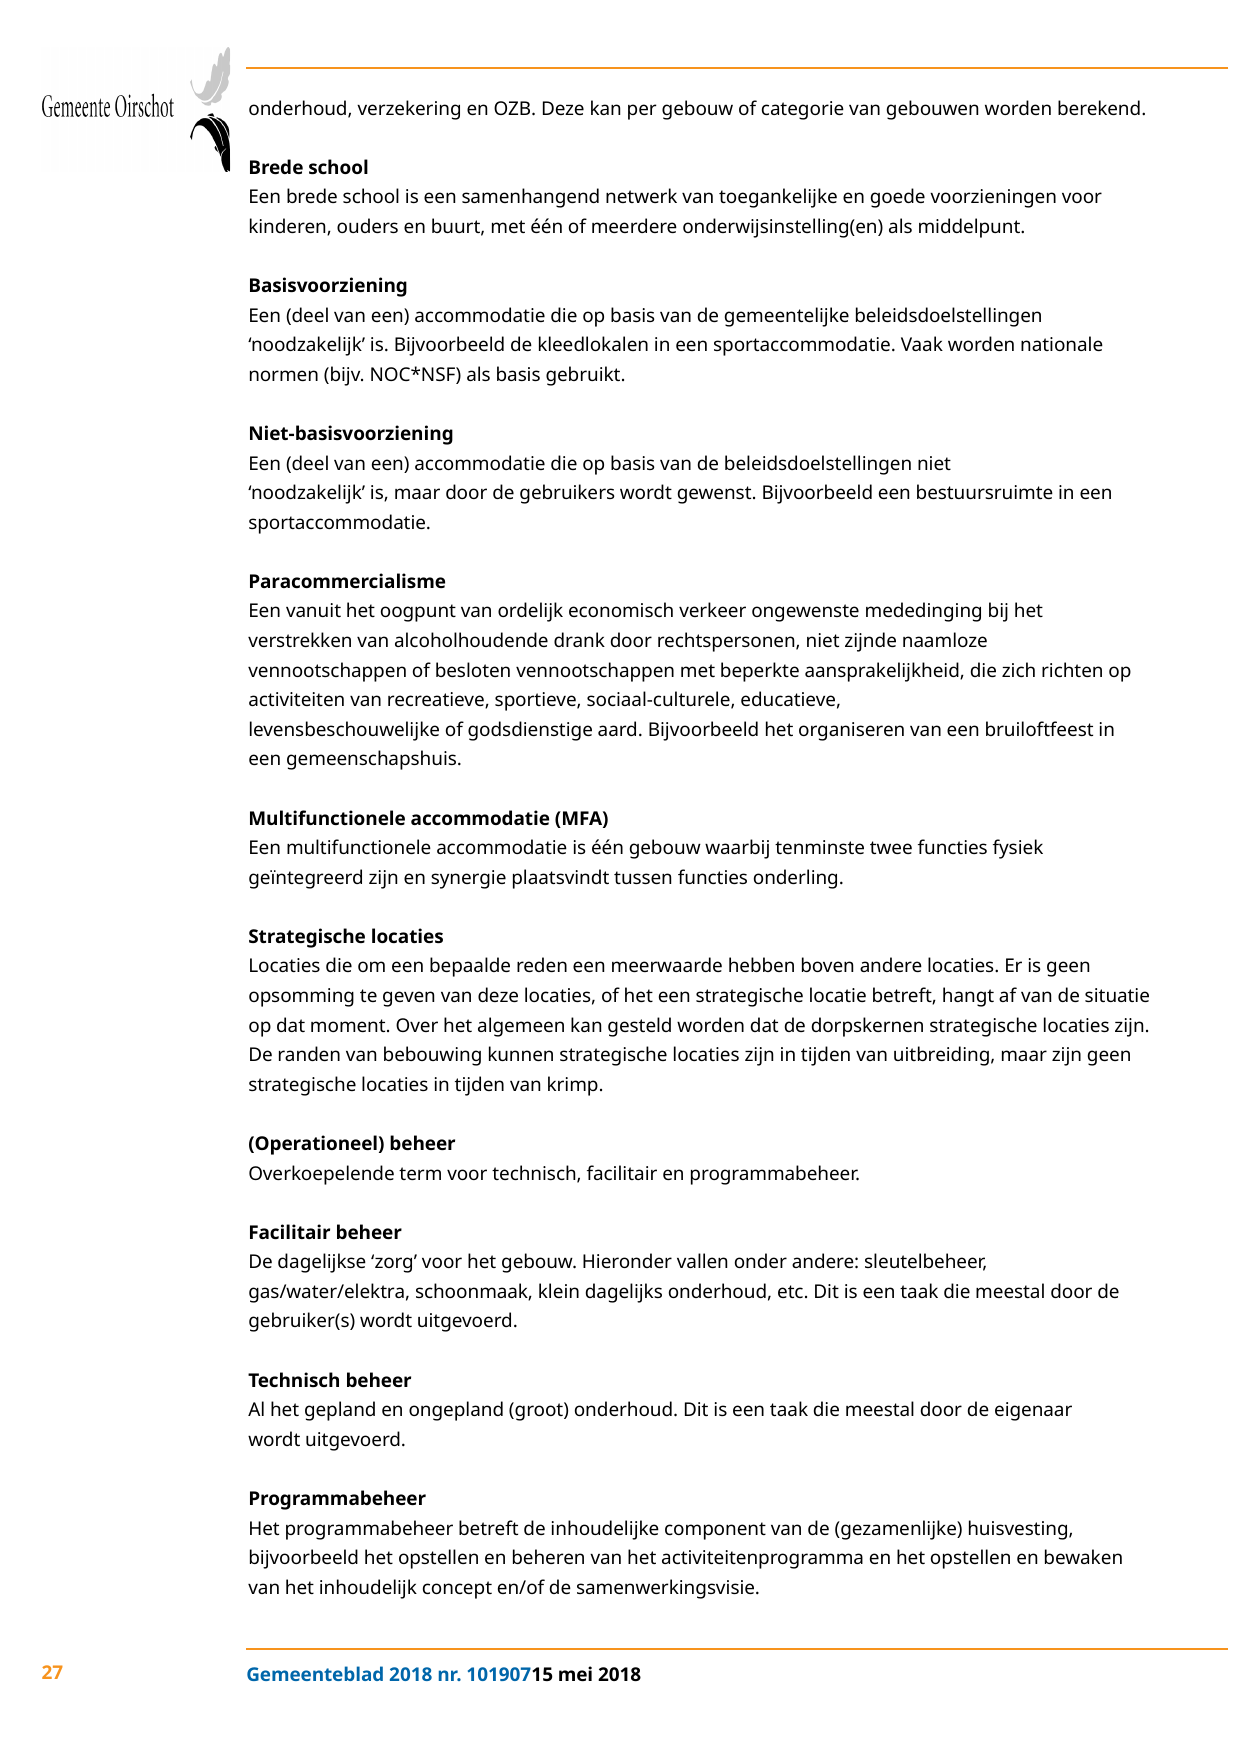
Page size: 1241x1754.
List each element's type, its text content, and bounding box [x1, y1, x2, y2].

text Paracommercialisme [248, 568, 1152, 594]
text Facilitair beheer [248, 1219, 1152, 1245]
text Een multifunctionele accommodatie is één gebouw waarbij tenminste twee functies fysiek geïntegreerd zijn en synergie plaatsvindt tussen functies onderling. [248, 834, 1152, 890]
text onderhoud, verzekering en OZB. Deze kan per gebouw of categorie van gebouwen worden berekend. [248, 95, 1152, 121]
text Brede school [248, 154, 1152, 180]
picture [41, 47, 231, 172]
text Overkoepelende term voor technisch, facilitair en programmabeheer. [248, 1160, 1152, 1186]
text ‘noodzakelijk’ is, maar door de gebruikers wordt gewenst. Bijvoorbeeld een bestuursruimte in een sportaccommodatie. [248, 479, 1152, 535]
text Locaties die om een bepaalde reden een meerwaarde hebben boven andere locaties. Er is geen opsomming te geven van deze locaties, of het een strategische locatie betreft, hangt af van de situatie op dat moment. Over het algemeen kan gesteld worden dat de dorpskernen strategische locaties zijn. De randen van bebouwing kunnen strategische locaties zijn in tijden van uitbreiding, maar zijn geen strategische locaties in tijden van krimp. [248, 953, 1152, 1097]
text De dagelijkse ‘zorg’ voor het gebouw. Hieronder vallen onder andere: sleutelbeheer, gas/water/elektra, schoonmaak, klein dagelijks onderhoud, etc. Dit is een taak die meestal door de gebruiker(s) wordt uitgevoerd. [248, 1248, 1152, 1333]
text Niet-basisvoorziening [248, 420, 1152, 446]
text Basisvoorziening [248, 272, 1152, 298]
text Een (deel van een) accommodatie die op basis van de beleidsdoelstellingen niet [248, 450, 1152, 476]
text Een (deel van een) accommodatie die op basis van de gemeentelijke beleidsdoelstellingen ‘noodzakelijk’ is. Bijvoorbeeld de kleedlokalen in een sportaccommodatie. Vaak worden nationale normen (bijv. NOC*NSF) als basis gebruikt. [248, 302, 1152, 387]
text levensbeschouwelijke of godsdienstige aard. Bijvoorbeeld het organiseren van een bruiloftfeest in een gemeenschapshuis. [248, 716, 1152, 771]
text Het programmabeheer betreft de inhoudelijke component van de (gezamenlijke) huisvesting, bijvoorbeeld het opstellen en beheren van het activiteitenprogramma en het opstellen en bewaken van het inhoudelijk concept en/of de samenwerkingsvisie. [248, 1515, 1152, 1600]
text Multifunctionele accommodatie (MFA) [248, 805, 1152, 831]
text Technisch beheer [248, 1367, 1152, 1393]
text Programmabeheer [248, 1485, 1152, 1511]
text Een brede school is een samenhangend netwerk van toegankelijke en goede voorzieningen voor kinderen, ouders en buurt, met één of meerdere onderwijsinstelling(en) als middelpunt. [248, 183, 1152, 239]
text wordt uitgevoerd. [248, 1426, 1152, 1452]
text Een vanuit het oogpunt van ordelijk economisch verkeer ongewenste mededinging bij het verstrekken van alcoholhoudende drank door rechtspersonen, niet zijnde naamloze vennootschappen of besloten vennootschappen met beperkte aansprakelijkheid, die zich richten op activiteiten van recreatieve, sportieve, sociaal-culturele, educatieve, [248, 598, 1152, 712]
text Al het gepland en ongepland (groot) onderhoud. Dit is een taak die meestal door de eigenaar [248, 1396, 1152, 1422]
text Strategische locaties [248, 923, 1152, 949]
text (Operationeel) beheer [248, 1130, 1152, 1156]
